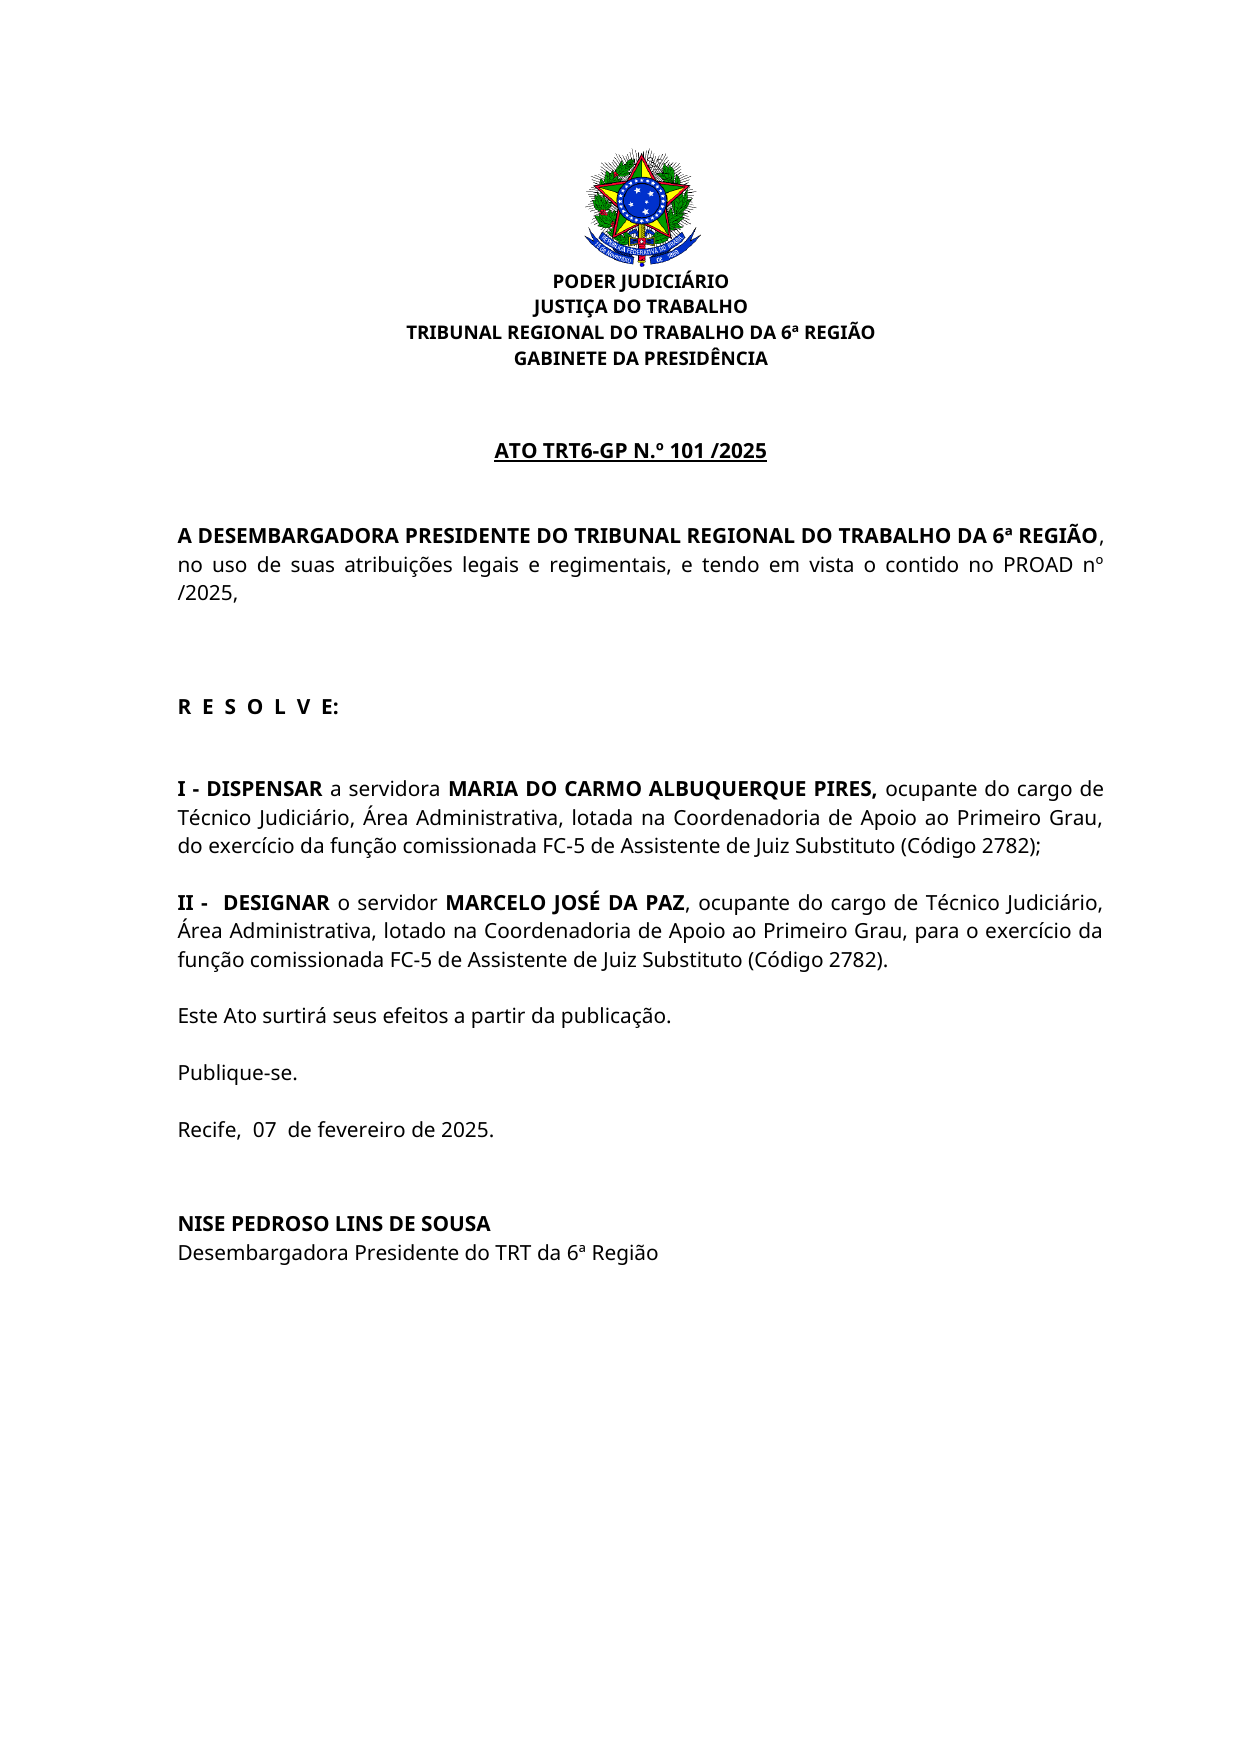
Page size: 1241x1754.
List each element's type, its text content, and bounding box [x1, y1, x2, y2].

text II - DESIGNAR o servidor MARCELO JOSÉ DA PAZ, ocupante do cargo de Técnico Judiciário, Área Administrativa, lotado na Coordenadoria de Apoio ao Primeiro Grau, para o exercício da função comissionada FC-5 de Assistente de Juiz Substituto (Código 2782). [177, 888, 1104, 973]
text GABINETE DA PRESIDÊNCIA [113, 279, 1169, 435]
text PODER JUDICIÁRIO [177, 268, 1104, 279]
text ATO TRT6-GP N.º 101 /2025 [177, 436, 1104, 464]
text NISE PEDROSO LINS DE SOUSA [113, 1145, 1169, 1238]
picture [578, 146, 703, 269]
text Publique-se. [177, 1058, 1104, 1087]
text Recife, 07 de fevereiro de 2025. [177, 1115, 1104, 1144]
text A DESEMBARGADORA PRESIDENTE DO TRIBUNAL REGIONAL DO TRABALHO DA 6ª REGIÃO, no uso de suas atribuições legais e regimentais, e tendo em vista o contido no PROAD nº /2025, [177, 521, 1104, 607]
text Desembargadora Presidente do TRT da 6ª Região [177, 1238, 1104, 1266]
text Este Ato surtirá seus efeitos a partir da publicação. [177, 1002, 1104, 1030]
text I - DISPENSAR a servidora MARIA DO CARMO ALBUQUERQUE PIRES, ocupante do cargo de Técnico Judiciário, Área Administrativa, lotada na Coordenadoria de Apoio ao Primeiro Grau, do exercício da função comissionada FC-5 de Assistente de Juiz Substituto (Código 2782); [177, 774, 1104, 859]
text R E S O L V E: [177, 692, 1104, 720]
